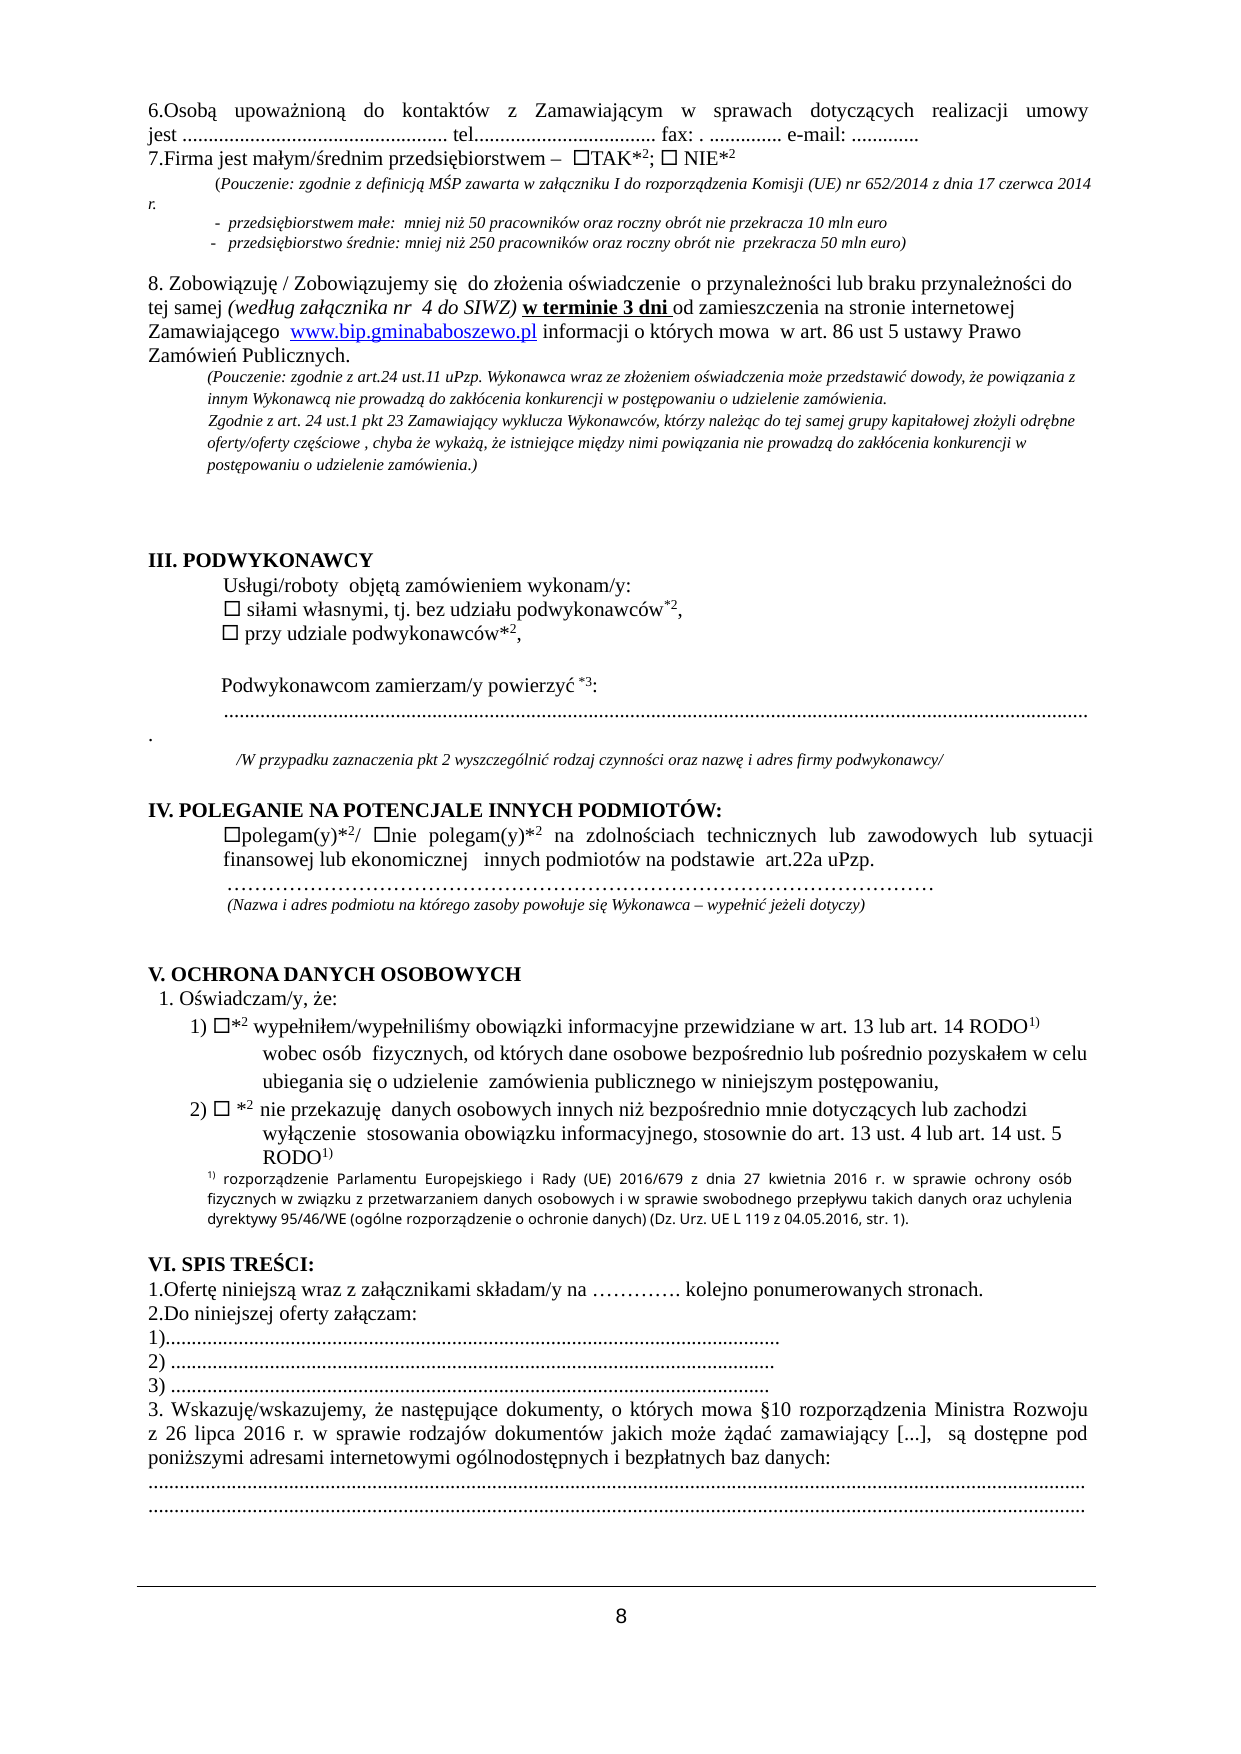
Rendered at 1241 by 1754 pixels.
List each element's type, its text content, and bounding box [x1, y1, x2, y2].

text 3) ................................................................................................................... [148, 1373, 1089, 1397]
text /W przypadku zaznaczenia pkt 2 wyszczególnić rodzaj czynności oraz nazwę i adres firmy podwykonawcy/ [148, 746, 1089, 770]
text 2) .................................................................................................................... [148, 1349, 1089, 1373]
text ........................................................................................................................................................................................................................................................................................................................................................................ [148, 1469, 1089, 1517]
text - przedsiębiorstwo średnie: mniej niż 250 pracowników oraz roczny obrót nie przekracza 50 mln euro) [148, 232, 1094, 252]
text 1)...................................................................................................................... [148, 1324, 1089, 1349]
text polegam(y)*2/ nie polegam(y)*2 na zdolnościach technicznych lub zawodowych lub sytuacji finansowej lub ekonomicznej innych podmiotów na podstawie art.22a uPzp. [223, 822, 1094, 871]
text 2)  *2 nie przekazuję danych osobowych innych niż bezpośrednio mnie dotyczących lub zachodzi [148, 1096, 1073, 1121]
text 1.Ofertę niniejszą wraz z załącznikami składam/y na …………. kolejno ponumerowanych stronach. [148, 1276, 1089, 1301]
text  przy udziale podwykonawców*2, [148, 621, 1089, 645]
text (Nazwa i adres podmiotu na którego zasoby powołuje się Wykonawca – wypełnić jeżeli dotyczy) [148, 895, 1089, 914]
text Podwykonawcom zamierzam/y powierzyć *3: [148, 673, 1089, 697]
text III. PODWYKONAWCY [148, 548, 1089, 572]
text wobec osób fizycznych, od których dane osobowe bezpośrednio lub pośrednio pozyskałem w celu [148, 1041, 1094, 1065]
text 6.Osobą upoważnioną do kontaktów z Zamawiającym w sprawach dotyczących realizacji umowy jest ................................................... tel................................... fax: . .............. e-mail: ............. [148, 98, 1089, 146]
text 1) rozporządzenie Parlamentu Europejskiego i Rady (UE) 2016/679 z dnia 27 kwietnia 2016 r. w sprawie ochrony osób fizycznych w związku z przetwarzaniem danych osobowych i w sprawie swobodnego przepływu takich danych oraz uchylenia dyrektywy 95/46/WE (ogólne rozporządzenie o ochronie danych) (Dz. Urz. UE L 119 z 04.05.2016, str. 1). [207, 1169, 1073, 1228]
text (Pouczenie: zgodnie z definicją MŚP zawarta w załączniku I do rozporządzenia Komisji (UE) nr 652/2014 z dnia 17 czerwca 2014 r. [148, 170, 1094, 213]
text - przedsiębiorstwem małe: mniej niż 50 pracowników oraz roczny obrót nie przekracza 10 mln euro [148, 213, 1094, 232]
text ubiegania się o udzielenie zamówienia publicznego w niniejszym postępowaniu, [148, 1069, 1094, 1093]
text 3. Wskazuję/wskazujemy, że następujące dokumenty, o których mowa §10 rozporządzenia Ministra Rozwoju z 26 lipca 2016 r. w sprawie rodzajów dokumentów jakich może żądać zamawiający [...], są dostępne pod poniższymi adresami internetowymi ogólnodostępnych i bezpłatnych baz danych: [148, 1397, 1089, 1469]
text V. OCHRONA DANYCH OSOBOWYCH [148, 962, 1089, 986]
text IV. POLEGANIE NA POTENCJALE INNYCH PODMIOTÓW: [148, 798, 1089, 822]
text 7.Firma jest małym/średnim przedsiębiorstwem – TAK*2;  NIE*2 [148, 146, 1089, 170]
text RODO1) [148, 1144, 1073, 1169]
text 1. Oświadczam/y, że: [148, 986, 1094, 1010]
text wyłączenie stosowania obowiązku informacyjnego, stosownie do art. 13 ust. 4 lub art. 14 ust. 5 [148, 1121, 1073, 1144]
text VI. SPIS TREŚCI: [148, 1252, 1089, 1276]
text Zgodnie z art. 24 ust.1 pkt 23 Zamawiający wyklucza Wykonawców, którzy należąc do tej samej grupy kapitałowej złożyli odrębne oferty/oferty częściowe , chyba że wykażą, że istniejące między nimi powiązania nie prowadzą do zakłócenia konkurencji w postępowaniu o udzielenie zamówienia.) [133, 411, 1094, 474]
text 8. Zobowiązuję / Zobowiązujemy się do złożenia oświadczenie o przynależności lub braku przynależności do tej samej (według załącznika nr 4 do SIWZ) w terminie 3 dni od zamieszczenia na stronie internetowej Zamawiającego www.bip.gminababoszewo.pl informacji o których mowa w art. 86 ust 5 ustawy Prawo Zamówień Publicznych. [148, 271, 1094, 367]
text  siłami własnymi, tj. bez udziału podwykonawców*2, [223, 597, 1094, 621]
text (Pouczenie: zgodnie z art.24 ust.11 uPzp. Wykonawca wraz ze złożeniem oświadczenia może przedstawić dowody, że powiązania z innym Wykonawcą nie prowadzą do zakłócenia konkurencji w postępowaniu o udzielenie zamówienia. [207, 367, 1094, 408]
text 1) *2 wypełniłem/wypełniliśmy obowiązki informacyjne przewidziane w art. 13 lub art. 14 RODO1) [148, 1014, 1094, 1038]
text ....................................................................................................................................................................... [148, 697, 1089, 746]
text 2.Do niniejszej oferty załączam: [148, 1301, 1089, 1324]
text ………………………………………………………………………………………… [148, 871, 1089, 895]
text Usługi/roboty objętą zamówieniem wykonam/y: [223, 572, 1094, 597]
